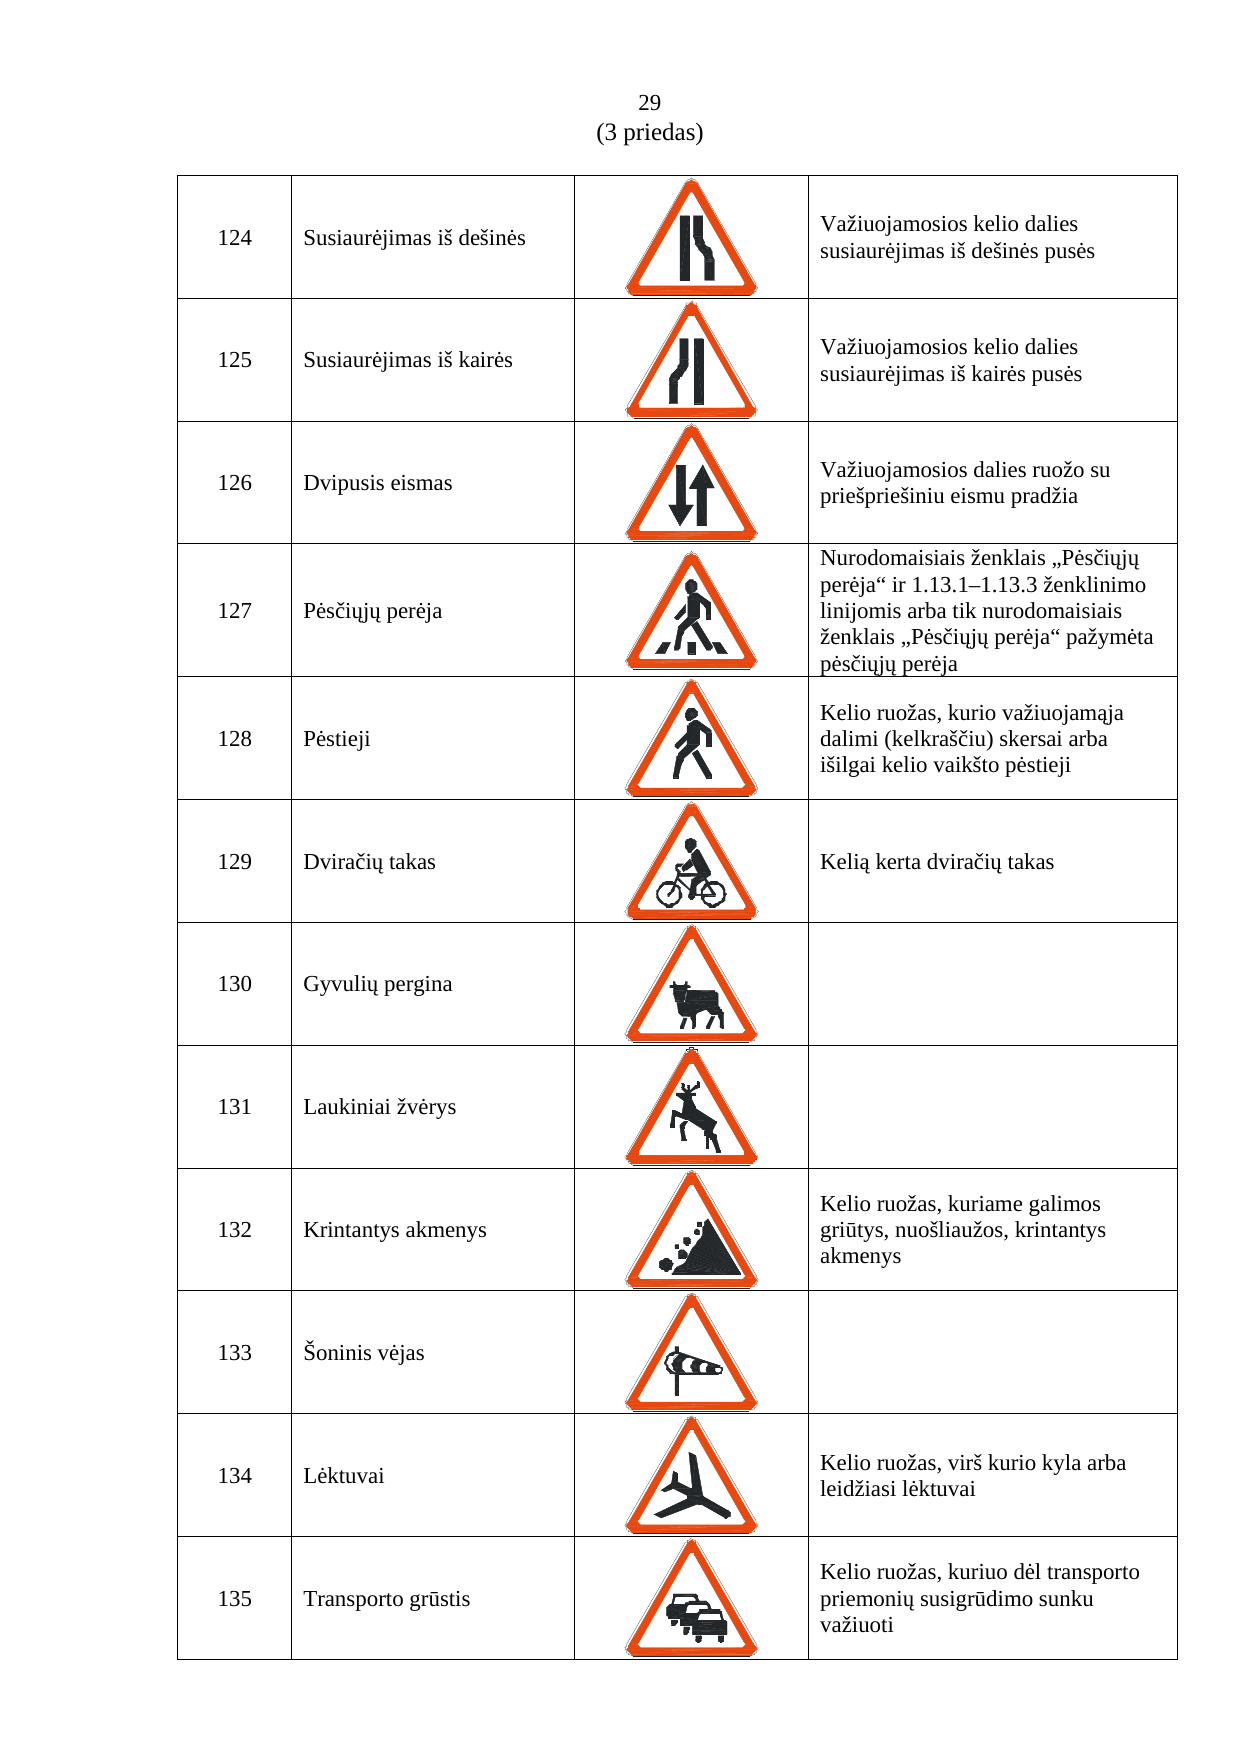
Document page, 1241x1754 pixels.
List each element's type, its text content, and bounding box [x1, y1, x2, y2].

table_cell [809, 923, 1177, 1044]
table_cell Krintantys akmenys [292, 1169, 574, 1290]
table_cell 132 [178, 1169, 291, 1290]
table_cell Važiuojamosios kelio dalies susiaurėjimas iš kairės pusės [809, 299, 1177, 421]
table_cell [575, 677, 808, 799]
table_cell Kelio ruožas, kuriuo dėl transporto priemonių susigrūdimo sunku važiuoti [809, 1537, 1177, 1659]
table_cell 129 [178, 800, 291, 922]
table_cell [575, 1169, 808, 1290]
table_cell 125 [178, 299, 291, 421]
table_cell 127 [178, 544, 291, 676]
table_cell 134 [178, 1414, 291, 1536]
table_cell [575, 923, 808, 1044]
table_cell Susiaurėjimas iš dešinės [292, 176, 574, 298]
table_cell Kelio ruožas, virš kurio kyla arba leidžiasi lėktuvai [809, 1414, 1177, 1536]
table_cell Lėktuvai [292, 1414, 574, 1536]
table_cell [575, 299, 808, 421]
table_cell 130 [178, 923, 291, 1044]
table_cell [575, 1291, 808, 1413]
table_cell [575, 544, 808, 676]
table_cell 128 [178, 677, 291, 799]
table_cell Šoninis vėjas [292, 1291, 574, 1413]
table_cell Kelią kerta dviračių takas [809, 800, 1177, 922]
table_cell [809, 1046, 1177, 1167]
table_cell Laukiniai žvėrys [292, 1046, 574, 1167]
table_cell Susiaurėjimas iš kairės [292, 299, 574, 421]
table_cell Važiuojamosios kelio dalies susiaurėjimas iš dešinės pusės [809, 176, 1177, 298]
table_cell Dviračių takas [292, 800, 574, 922]
table_cell [575, 176, 808, 298]
table_cell Nurodomaisiais ženklais „Pėsčiųjų perėja“ ir 1.13.1–1.13.3 ženklinimo linijomis arba tik nurodomaisiais ženklais „Pėsčiųjų perėja“ pažymėta pėsčiųjų perėja [809, 544, 1177, 676]
table_cell [809, 1291, 1177, 1413]
table_cell [575, 422, 808, 543]
table_cell Gyvulių pergina [292, 923, 574, 1044]
table_cell [575, 800, 808, 922]
table_cell [575, 1414, 808, 1536]
table_cell 131 [178, 1046, 291, 1167]
table_cell Dvipusis eismas [292, 422, 574, 543]
table_cell [638, 1185, 745, 1279]
table_cell Pėstieji [292, 677, 574, 799]
table_cell 126 [178, 422, 291, 543]
table_cell 124 [178, 176, 291, 298]
table_cell 135 [178, 1537, 291, 1659]
table_cell [575, 1537, 808, 1659]
table_cell [575, 1046, 808, 1167]
table_cell Važiuojamosios dalies ruožo su priešpriešiniu eismu pradžia [809, 422, 1177, 543]
table_cell Kelio ruožas, kuriame galimos griūtys, nuošliaužos, krintantys akmenys [809, 1169, 1177, 1290]
table_cell 133 [178, 1291, 291, 1413]
table_cell Kelio ruožas, kurio važiuojamąja dalimi (kelkraščiu) skersai arba išilgai kelio vaikšto pėstieji [809, 677, 1177, 799]
table_cell Transporto grūstis [292, 1537, 574, 1659]
table_cell Pėsčiųjų perėja [292, 544, 574, 676]
